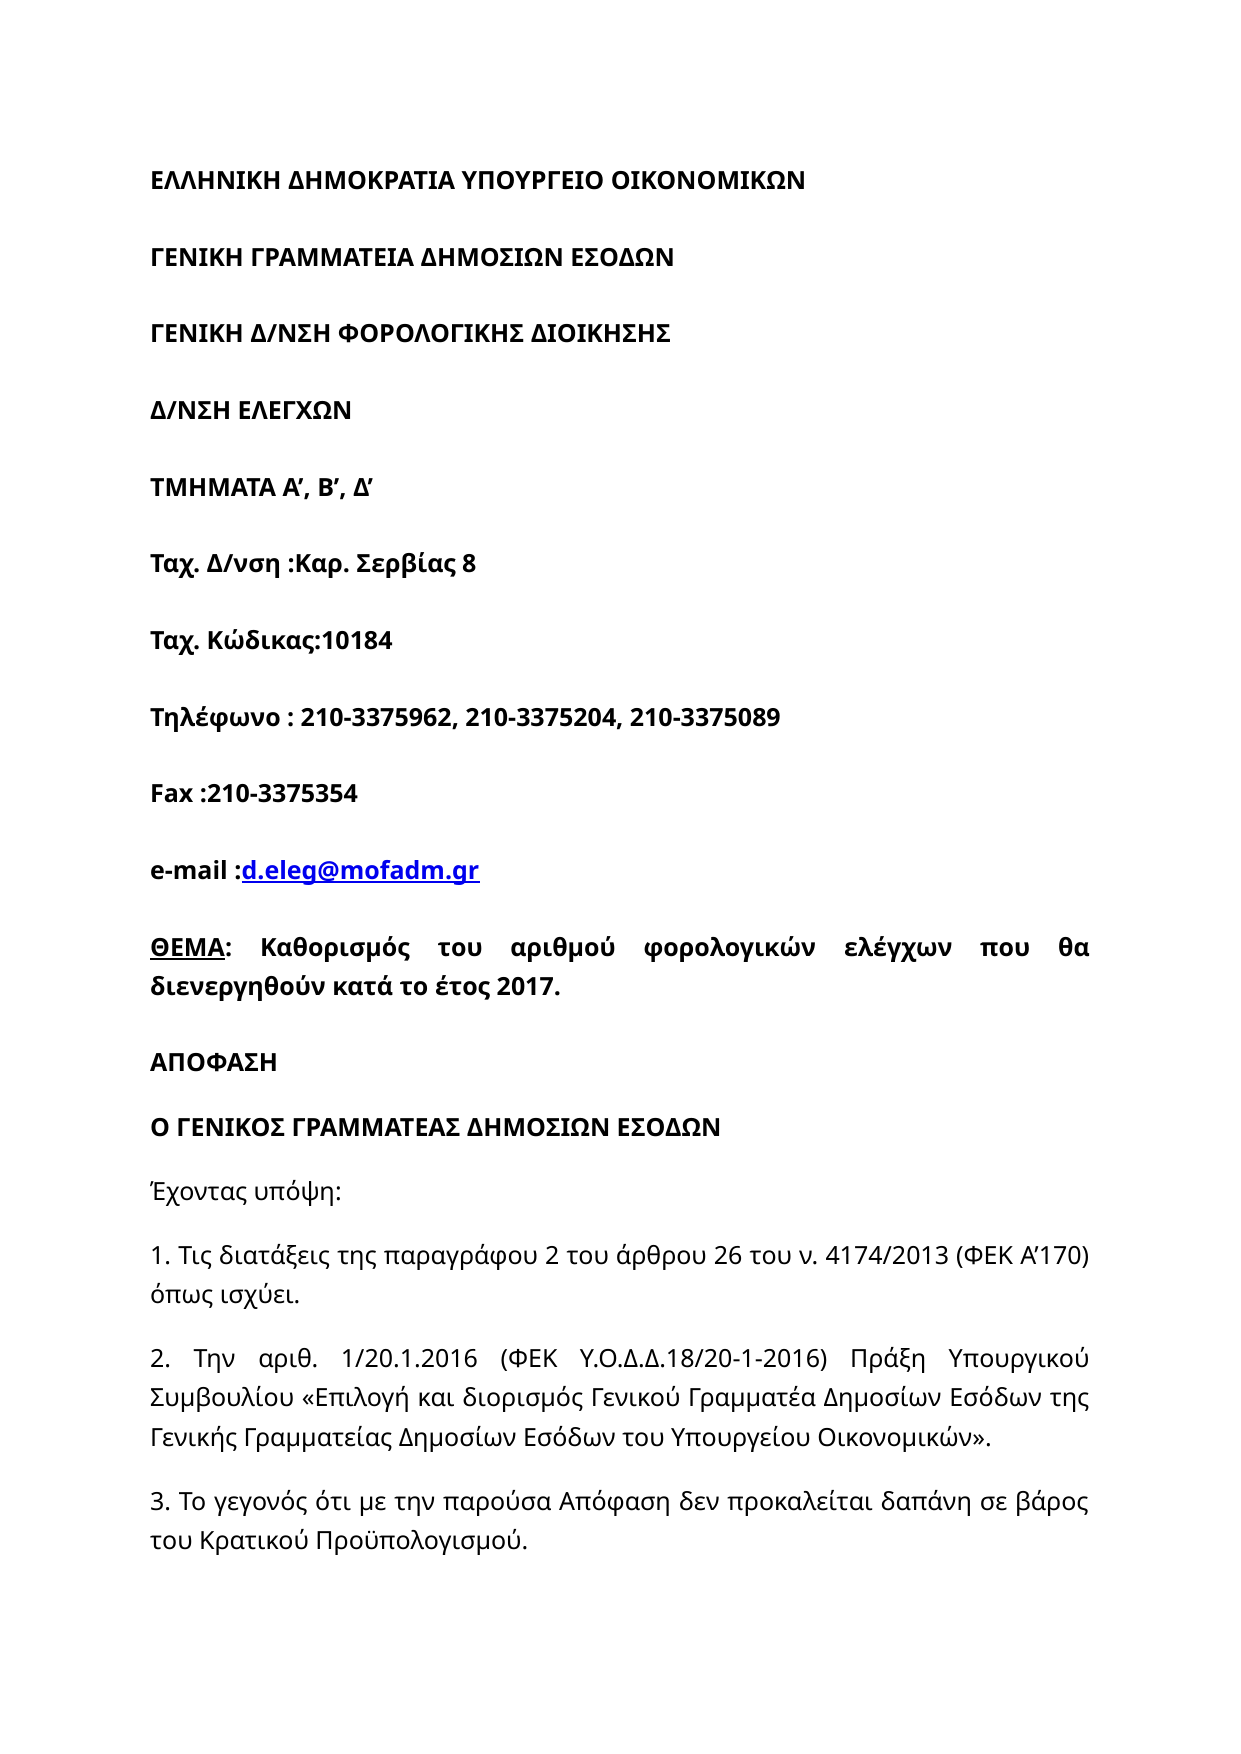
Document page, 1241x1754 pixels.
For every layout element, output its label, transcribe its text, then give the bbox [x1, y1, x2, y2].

title Fax :210-3375354 [150, 776, 1090, 810]
title ΤΜΗΜΑΤΑ Α’, Β’, Δ’ [150, 469, 1090, 503]
title Δ/ΝΣΗ ΕΛΕΓΧΩΝ [150, 392, 1090, 427]
title Ταχ. Δ/νση :Καρ. Σερβίας 8 [150, 546, 1090, 580]
title Τηλέφωνο : 210-3375962, 210-3375204, 210-3375089 [150, 699, 1090, 733]
title ΓΕΝΙΚΗ ΓΡΑΜΜΑΤΕΙΑ ΔΗΜΟΣΙΩΝ ΕΣΟΔΩΝ [150, 239, 1090, 273]
text 2. Την αριθ. 1/20.1.2016 (ΦΕΚ Υ.Ο.Δ.Δ.18/20-1-2016) Πράξη Υπουργικού Συμβουλίου «Επιλογή και διορισμός Γενικού Γραμματέα Δημοσίων Εσόδων της Γενικής Γραμματείας Δημοσίων Εσόδων του Υπουργείου Οικονομικών». [150, 1341, 1090, 1453]
title Ταχ. Κώδικας:10184 [150, 622, 1090, 657]
title e-mail :d.eleg@mofadm.gr [150, 852, 1090, 887]
text 1. Τις διατάξεις της παραγράφου 2 του άρθρου 26 του ν. 4174/2013 (ΦΕΚ Α’170) όπως ισχύει. [150, 1237, 1090, 1311]
text Έχοντας υπόψη: [150, 1173, 1090, 1207]
title ΘΕΜΑ: Καθορισμός του αριθμού φορολογικών ελέγχων που θα διενεργηθούν κατά το έτος 2017. [150, 929, 1090, 1002]
title ΕΛΛΗΝΙΚΗ ΔΗΜΟΚΡΑΤΙΑ ΥΠΟΥΡΓΕΙΟ ΟΙΚΟΝΟΜΙΚΩΝ [150, 162, 1090, 197]
text 3. Το γεγονός ότι με την παρούσα Απόφαση δεν προκαλείται δαπάνη σε βάρος του Κρατικού Προϋπολογισμού. [150, 1483, 1090, 1557]
title ΓΕΝΙΚΗ Δ/ΝΣΗ ΦΟΡΟΛΟΓΙΚΗΣ ΔΙΟΙΚΗΣΗΣ [150, 316, 1090, 350]
text Ο ΓΕΝΙΚΟΣ ΓΡΑΜΜΑΤΕΑΣ ΔΗΜΟΣΙΩΝ ΕΣΟΔΩΝ [150, 1109, 1090, 1143]
text ΑΠΟΦΑΣΗ [150, 1045, 1090, 1079]
